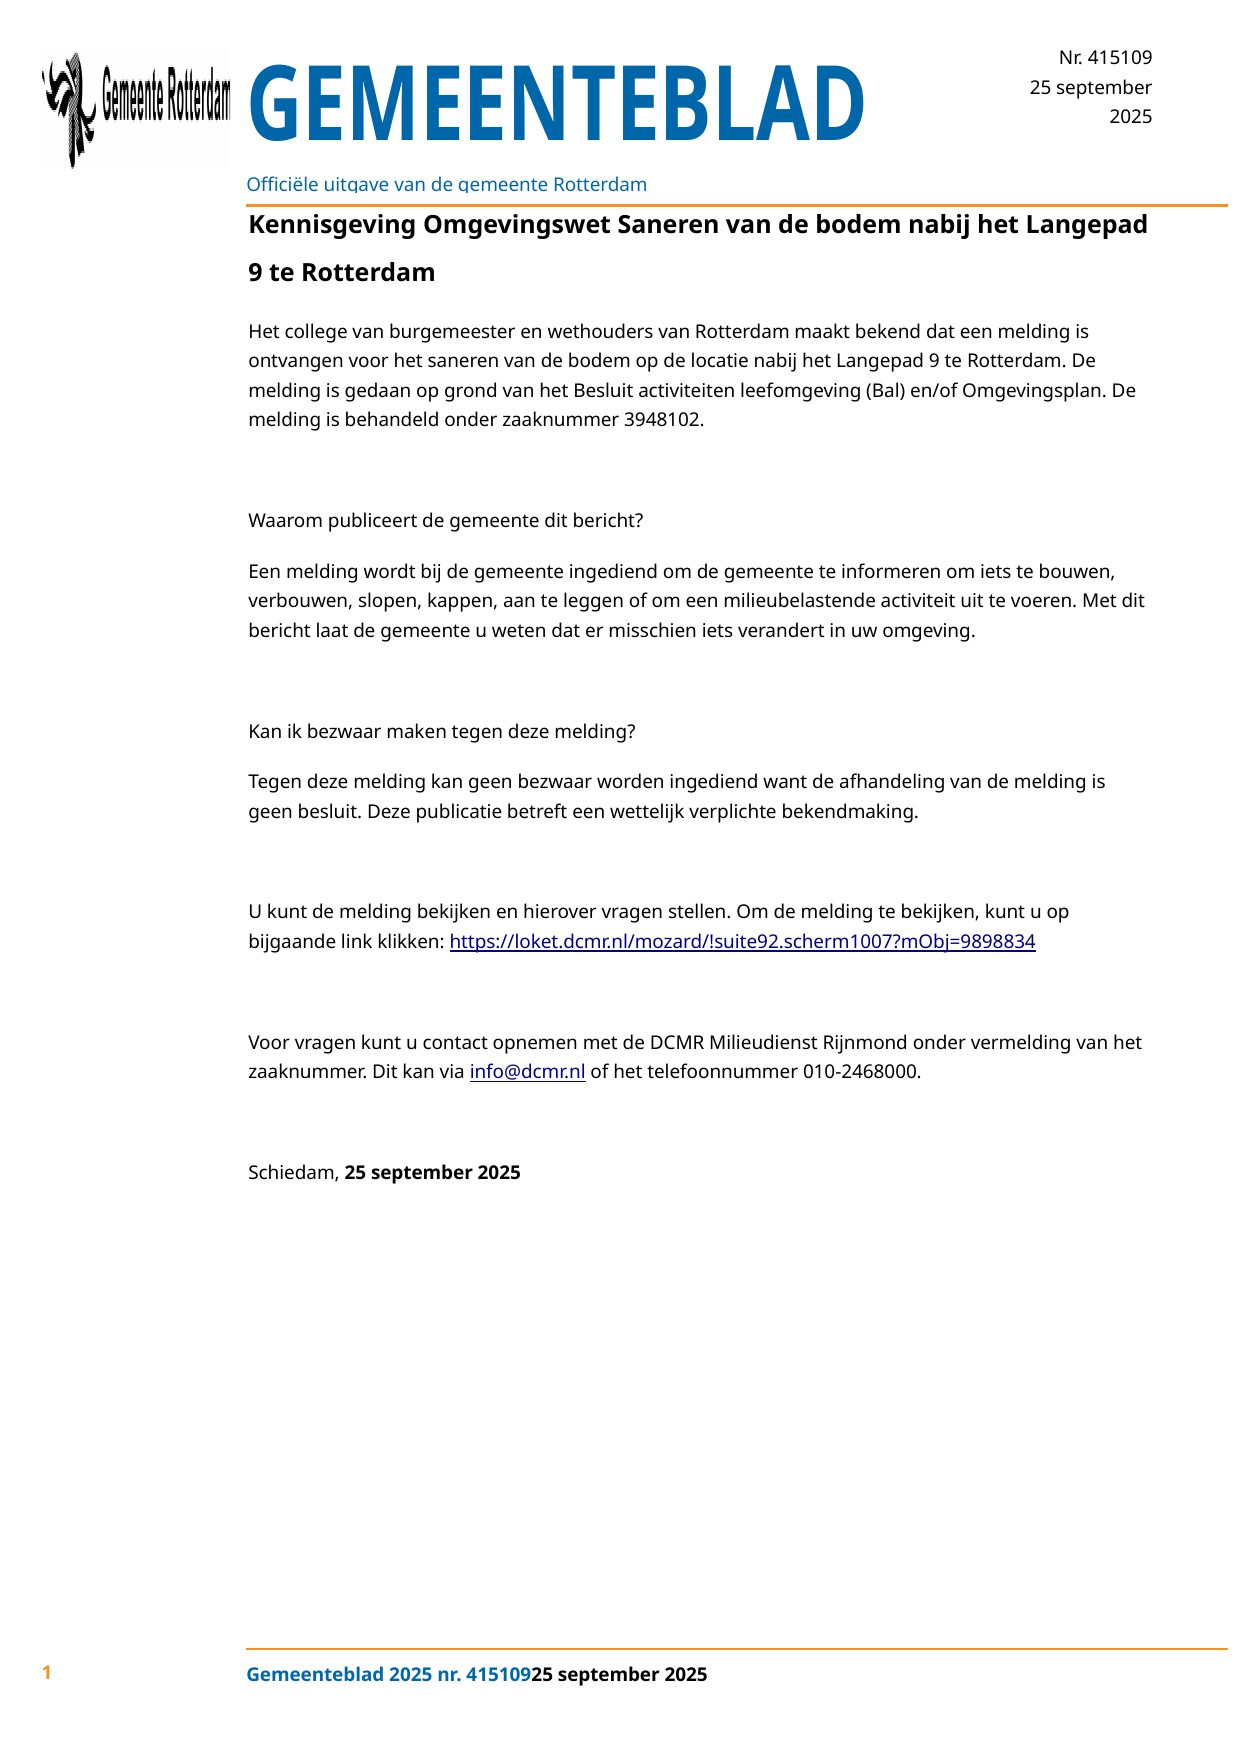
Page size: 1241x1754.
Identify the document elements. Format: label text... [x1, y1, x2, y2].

text Een melding wordt bij de gemeente ingediend om de gemeente te informeren om iets te bouwen, verbouwen, slopen, kappen, aan te leggen of om een milieubelastende activiteit uit te voeren. Met dit bericht laat de gemeente u weten dat er misschien iets verandert in uw omgeving. [248, 558, 1152, 643]
text Voor vragen kunt u contact opnemen met de DCMR Milieudienst Rijnmond onder vermelding van het zaaknummer. Dit kan via info@dcmr.nl of het telefoonnummer 010-2468000. [248, 1029, 1152, 1084]
text Tegen deze melding kan geen bezwaar worden ingediend want de afhandeling van de melding is geen besluit. Deze publicatie betreft een wettelijk verplichte bekendmaking. [248, 768, 1152, 824]
picture [41, 47, 231, 172]
text U kunt de melding bekijken en hierover vragen stellen. Om de melding te bekijken, kunt u op bijgaande link klikken: https://loket.dcmr.nl/mozard/!suite92.scherm1007?mObj=9898834 [248, 899, 1152, 954]
text Schiedam, 25 september 2025 [248, 1159, 1152, 1185]
text Kennisgeving Omgevingswet Saneren van de bodem nabij het Langepad 9 te Rotterdam [248, 207, 1152, 288]
text Kan ik bezwaar maken tegen deze melding? [248, 718, 1152, 744]
text Het college van burgemeester en wethouders van Rotterdam maakt bekend dat een melding is ontvangen voor het saneren van de bodem op de locatie nabij het Langepad 9 te Rotterdam. De melding is gedaan op grond van het Besluit activiteiten leefomgeving (Bal) en/of Omgevingsplan. De melding is behandeld onder zaaknummer 3948102. [248, 318, 1152, 432]
text Waarom publiceert de gemeente dit bericht? [248, 507, 1152, 533]
